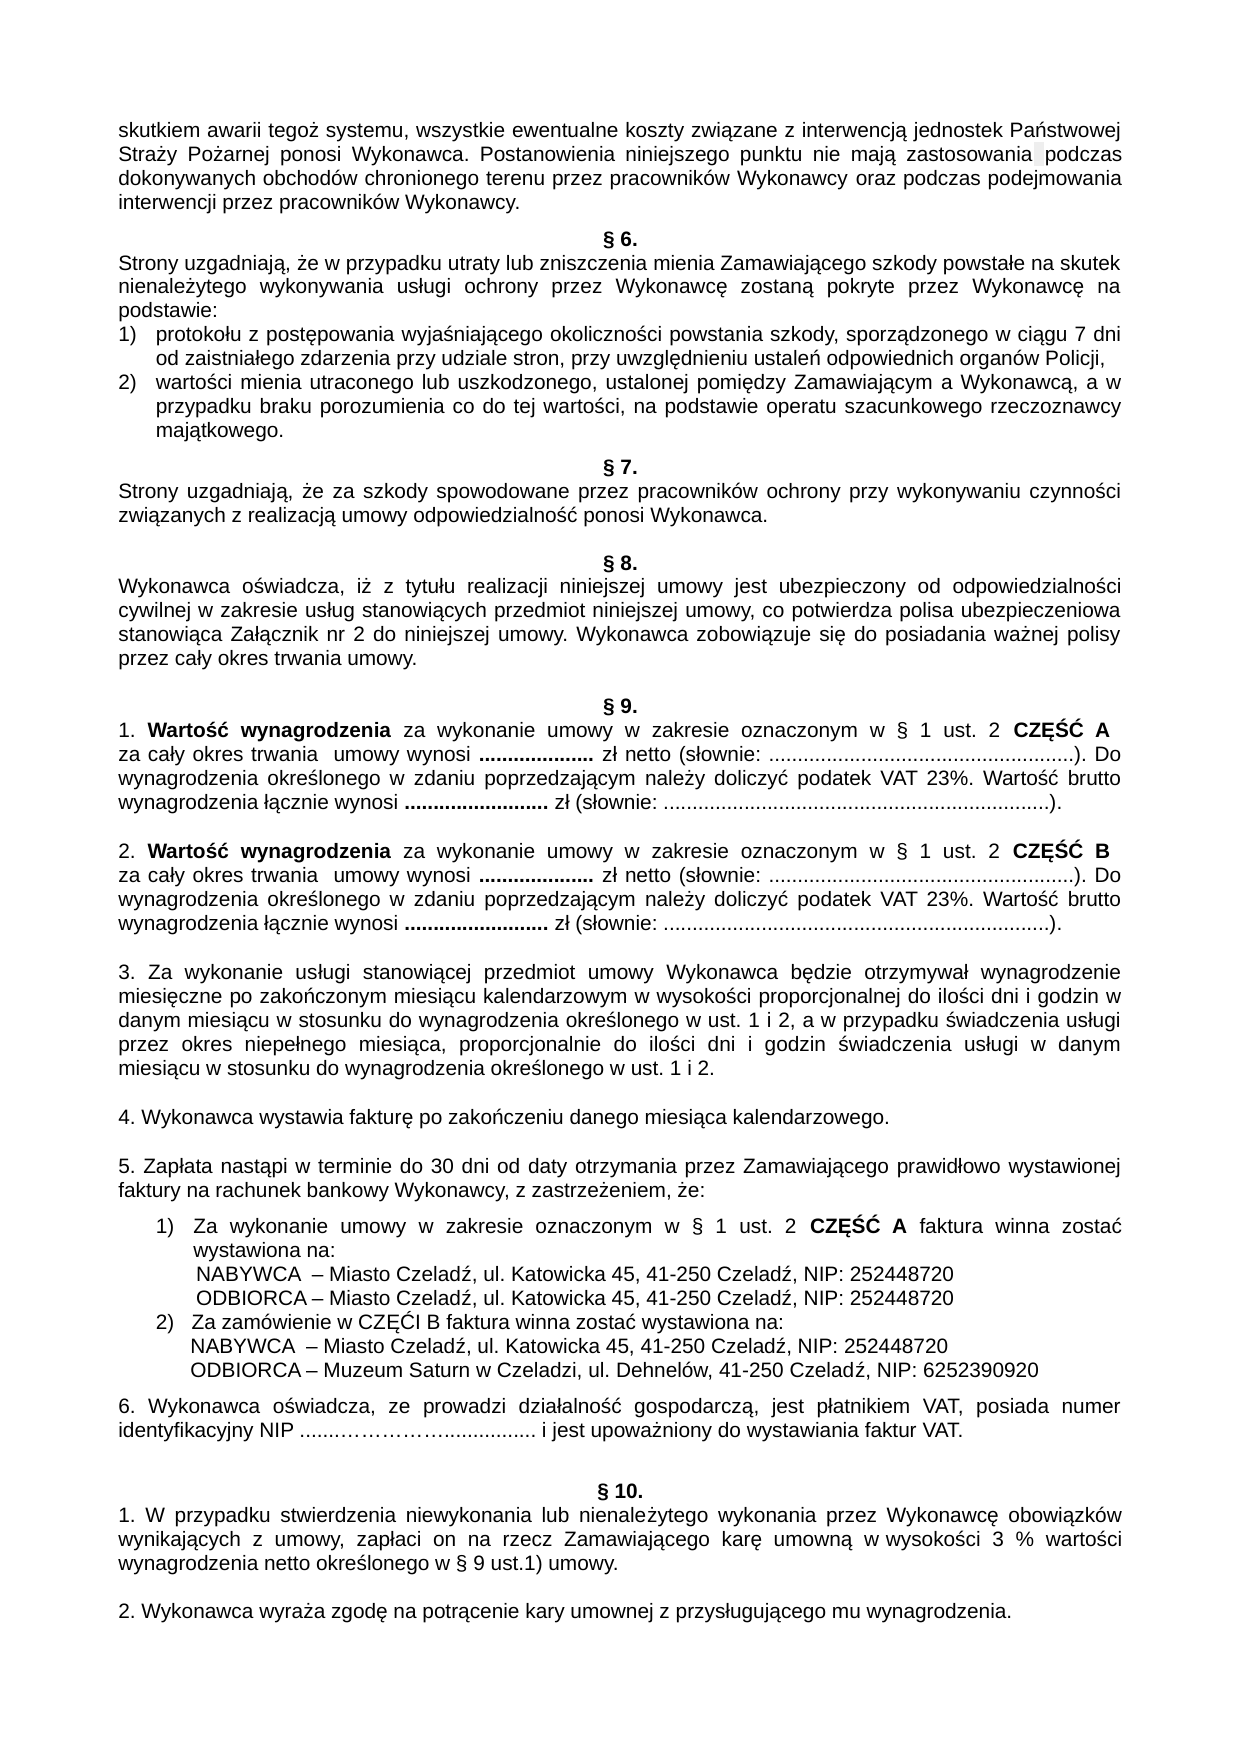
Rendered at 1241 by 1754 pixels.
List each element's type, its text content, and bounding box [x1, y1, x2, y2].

list 1. Wartość wynagrodzenia za wykonanie umowy w zakresie oznaczonym w § 1 ust. 2 CZĘŚĆ A za cały okres trwania umowy wynosi .................... zł netto (słownie: .....................................................). Do wynagrodzenia określonego w zdaniu poprzedzającym należy doliczyć podatek VAT 23%. Wartość brutto wynagrodzenia łącznie wynosi ......................... zł (słownie: ...................................................................). [118, 718, 1122, 814]
text Strony uzgadniają, że za szkody spowodowane przez pracowników ochrony przy wykonywaniu czynności związanych z realizacją umowy odpowiedzialność ponosi Wykonawca. [118, 478, 1122, 526]
text § 6. [118, 226, 1122, 250]
list 4. Wykonawca wystawia fakturę po zakończeniu danego miesiąca kalendarzowego. [118, 1104, 1122, 1128]
list 3. Za wykonanie usługi stanowiącej przedmiot umowy Wykonawca będzie otrzymywał wynagrodzenie miesięczne po zakończonym miesiącu kalendarzowym w wysokości proporcjonalnej do ilości dni i godzin w danym miesiącu w stosunku do wynagrodzenia określonego w ust. 1 i 2, a w przypadku świadczenia usługi przez okres niepełnego miesiąca, proporcjonalnie do ilości dni i godzin świadczenia usługi w danym miesiącu w stosunku do wynagrodzenia określonego w ust. 1 i 2. [118, 960, 1122, 1079]
text NABYWCA – Miasto Czeladź, ul. Katowicka 45, 41-250 Czeladź, NIP: 252448720 [156, 1334, 1122, 1358]
text ODBIORCA – Muzeum Saturn w Czeladzi, ul. Dehnelów, 41-250 Czeladź, NIP: 6252390920 [156, 1358, 1122, 1382]
list wartości mienia utraconego lub uszkodzonego, ustalonej pomiędzy Zamawiającym a Wykonawcą, a w przypadku braku porozumienia co do tej wartości, na podstawie operatu szacunkowego rzeczoznawcy majątkowego. [118, 370, 1122, 442]
text Wykonawca oświadcza, iż z tytułu realizacji niniejszej umowy jest ubezpieczony od odpowiedzialności cywilnej w zakresie usług stanowiących przedmiot niniejszej umowy, co potwierdza polisa ubezpieczeniowa stanowiąca Załącznik nr 2 do niniejszej umowy. Wykonawca zobowiązuje się do posiadania ważnej polisy przez cały okres trwania umowy. [118, 574, 1122, 670]
list 2. Wartość wynagrodzenia za wykonanie umowy w zakresie oznaczonym w § 1 ust. 2 CZĘŚĆ B za cały okres trwania umowy wynosi .................... zł netto (słownie: .....................................................). Do wynagrodzenia określonego w zdaniu poprzedzającym należy doliczyć podatek VAT 23%. Wartość brutto wynagrodzenia łącznie wynosi ......................... zł (słownie: ...................................................................). [118, 839, 1122, 935]
list protokołu z postępowania wyjaśniającego okoliczności powstania szkody, sporządzonego w ciągu 7 dni od zaistniałego zdarzenia przy udziale stron, przy uwzględnieniu ustaleń odpowiednich organów Policji, [118, 322, 1122, 370]
text § 8. [118, 550, 1122, 574]
text § 9. [118, 694, 1122, 718]
list 5. Zapłata nastąpi w terminie do 30 dni od daty otrzymania przez Zamawiającego prawidłowo wystawionej faktury na rachunek bankowy Wykonawcy, z zastrzeżeniem, że: [118, 1153, 1122, 1201]
text Strony uzgadniają, że w przypadku utraty lub zniszczenia mienia Zamawiającego szkody powstałe na skutek nienależytego wykonywania usługi ochrony przez Wykonawcę zostaną pokryte przez Wykonawcę na podstawie: [118, 250, 1122, 322]
list 2) Za zamówienie w CZĘĆI B faktura winna zostać wystawiona na: [156, 1310, 1122, 1334]
text ODBIORCA – Miasto Czeladź, ul. Katowicka 45, 41-250 Czeladź, NIP: 252448720 [156, 1286, 1122, 1310]
list 2. Wykonawca wyraża zgodę na potrącenie kary umownej z przysługującego mu wynagrodzenia. [118, 1599, 1122, 1623]
list Za wykonanie umowy w zakresie oznaczonym w § 1 ust. 2 CZĘŚĆ A faktura winna zostać wystawiona na: [156, 1214, 1122, 1262]
text NABYWCA – Miasto Czeladź, ul. Katowicka 45, 41-250 Czeladź, NIP: 252448720 [156, 1262, 1122, 1286]
list skutkiem awarii tegoż systemu, wszystkie ewentualne koszty związane z interwencją jednostek Państwowej Straży Pożarnej ponosi Wykonawca. Postanowienia niniejszego punktu nie mają zastosowania podczas dokonywanych obchodów chronionego terenu przez pracowników Wykonawcy oraz podczas podejmowania interwencji przez pracowników Wykonawcy. [118, 118, 1122, 214]
text § 7. [118, 454, 1122, 478]
list 6. Wykonawca oświadcza, ze prowadzi działalność gospodarczą, jest płatnikiem VAT, posiada numer identyfikacyjny NIP .......……………................ i jest upoważniony do wystawiania faktur VAT. [118, 1394, 1122, 1442]
list 1. W przypadku stwierdzenia niewykonania lub nienależytego wykonania przez Wykonawcę obowiązków wynikających z umowy, zapłaci on na rzecz Zamawiającego karę umowną w wysokości 3 % wartości wynagrodzenia netto określonego w § 9 ust.1) umowy. [118, 1502, 1122, 1574]
text § 10. [118, 1478, 1122, 1502]
